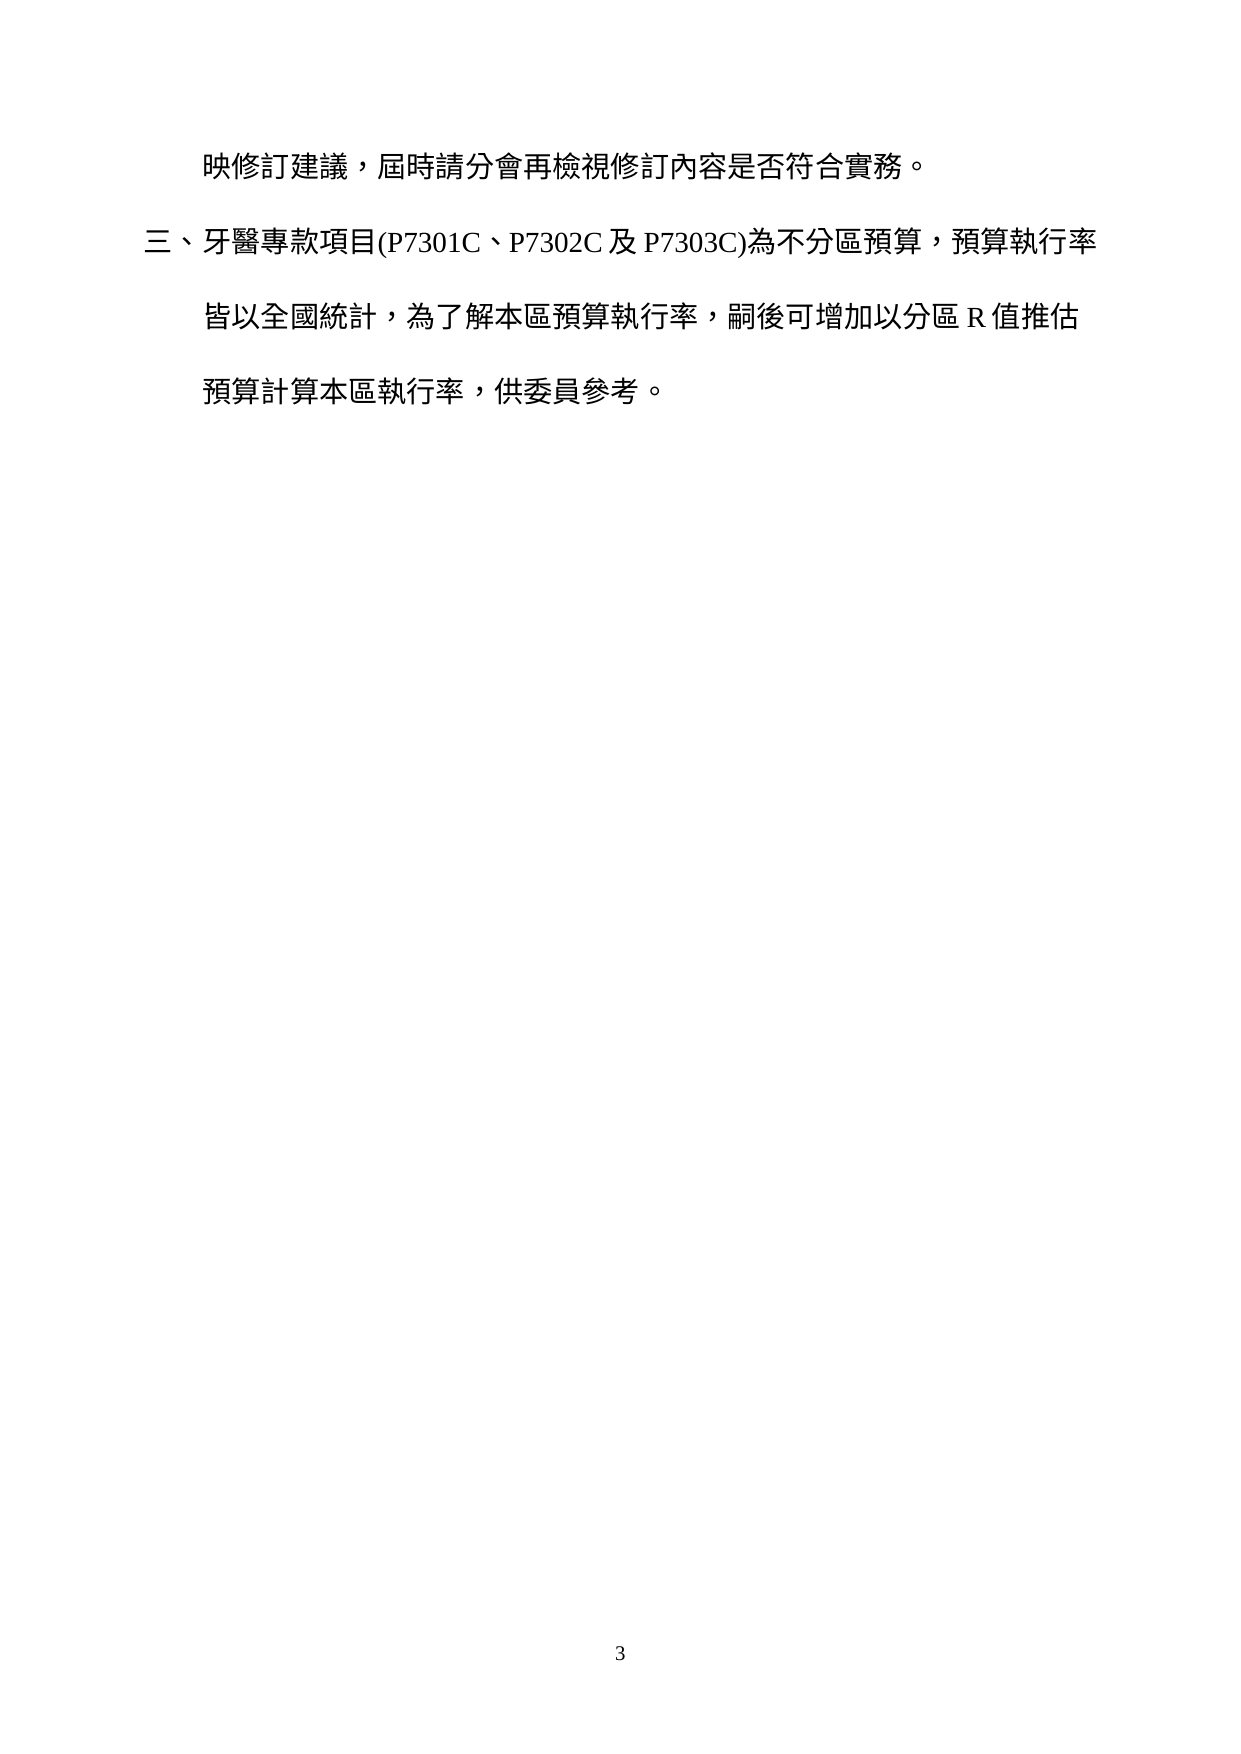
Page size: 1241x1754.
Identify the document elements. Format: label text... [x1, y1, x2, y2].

list 有關桃園市政府衛生局請轄區牙醫院所支援觀音區活動中心塗氟服務，反映於巡迴車上為65歲以上長者提供塗氟服務(P7302C)無法申報健保因係醫不足改善方案巡迴服務外之外展服務一案，建議牙醫全聯會可於牙醫門診總額之研商議事會議提案修訂「全民健康保險牙醫門診總額醫療資源不足地區改善方案」，另本組於年度檢討前開方案時，亦將反映修訂建議，屆時請分會再檢視修訂內容是否符合實務。 [143, 127, 1097, 202]
list 牙醫專款項目(P7301C、P7302C及P7303C)為不分區預算，預算執行率皆以全國統計，為了解本區預算執行率，嗣後可增加以分區R值推估預算計算本區執行率，供委員參考。 [143, 202, 1097, 427]
